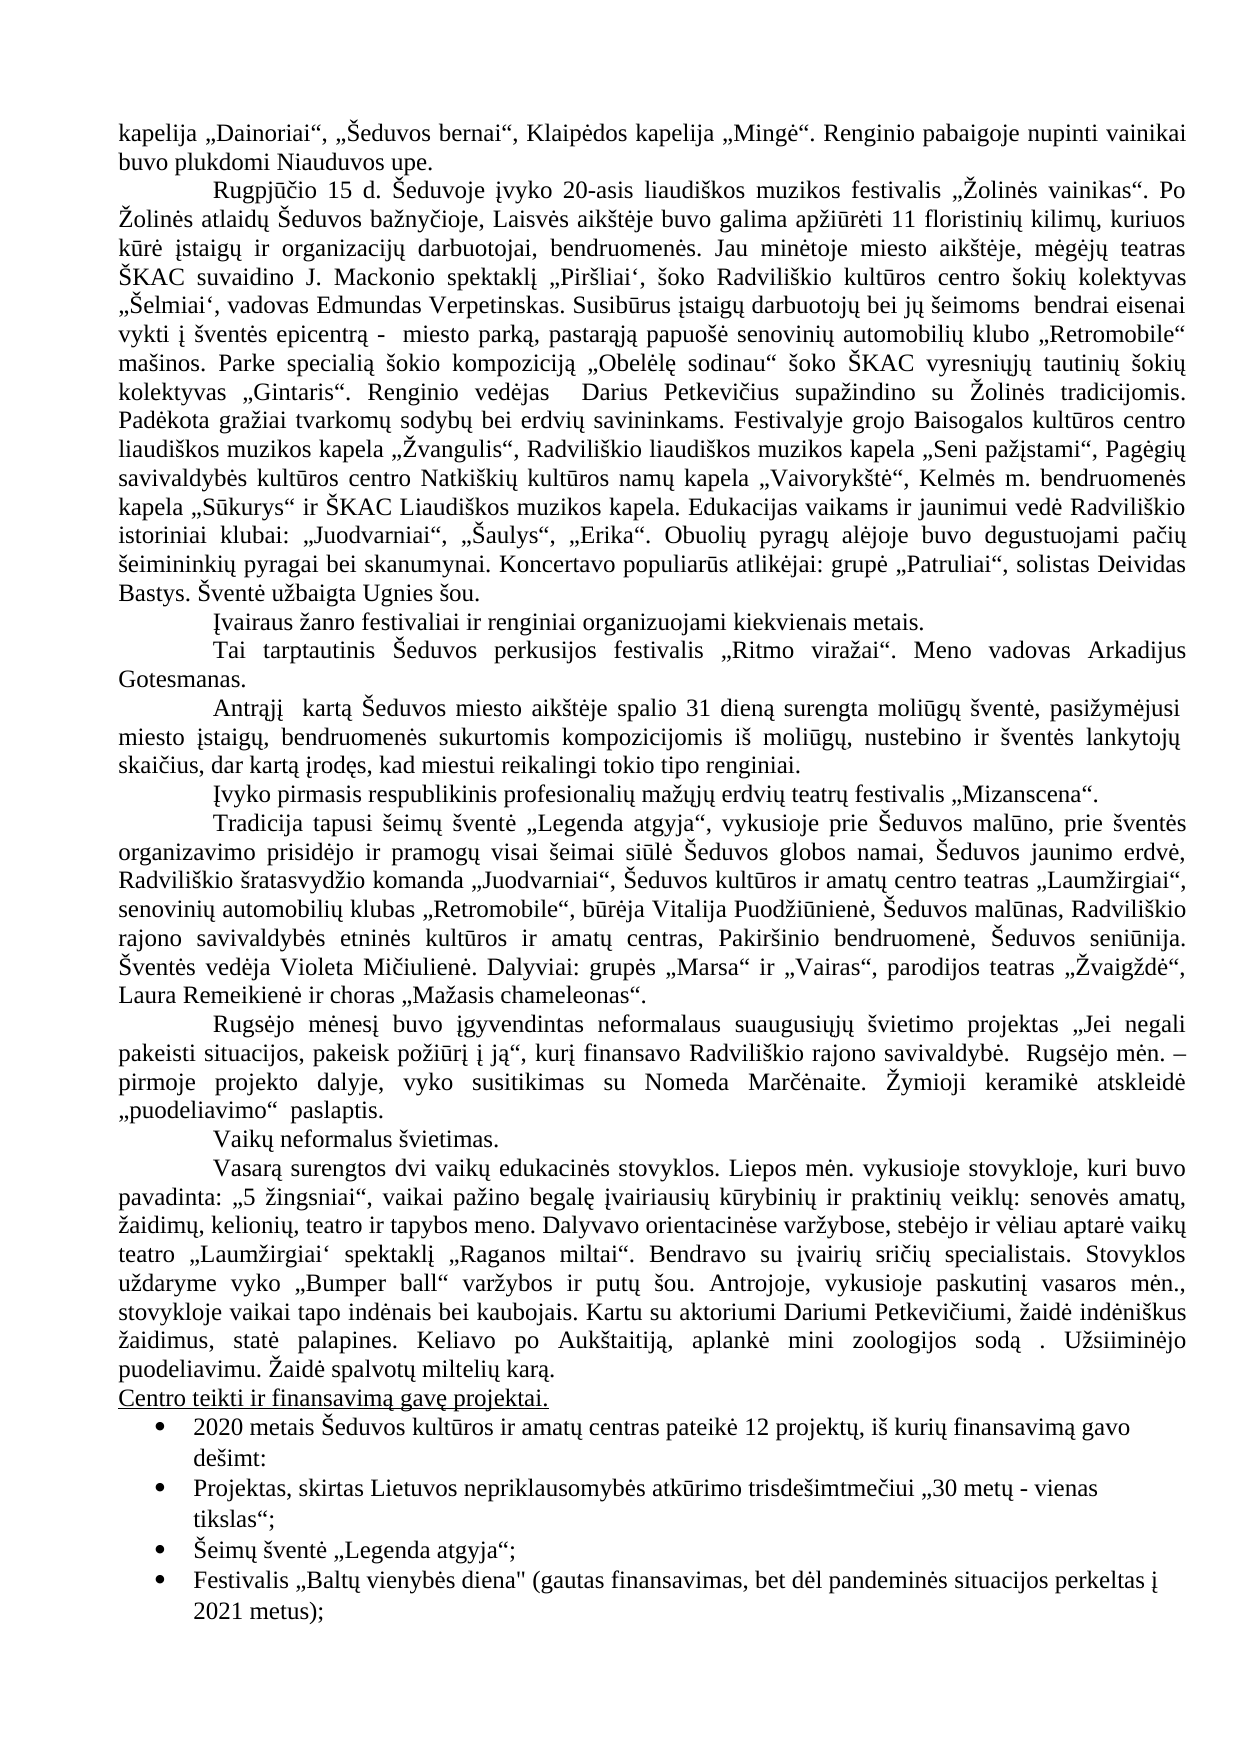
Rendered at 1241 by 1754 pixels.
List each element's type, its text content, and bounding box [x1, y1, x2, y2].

text Vaikų neformalus švietimas. [118, 1124, 1187, 1153]
text Tai tarptautinis Šeduvos perkusijos festivalis „Ritmo viražai“. Meno vadovas Arkadijus Gotesmanas. [118, 636, 1187, 693]
text Rugpjūčio 15 d. Šeduvoje įvyko 20-asis liaudiškos muzikos festivalis „Žolinės vainikas“. Po Žolinės atlaidų Šeduvos bažnyčioje, Laisvės aikštėje buvo galima apžiūrėti 11 floristinių kilimų, kuriuos kūrė įstaigų ir organizacijų darbuotojai, bendruomenės. Jau minėtoje miesto aikštėje, mėgėjų teatras ŠKAC suvaidino J. Mackonio spektaklį „Piršliai‘, šoko Radviliškio kultūros centro šokių kolektyvas „Šelmiai‘, vadovas Edmundas Verpetinskas. Susibūrus įstaigų darbuotojų bei jų šeimoms bendrai eisenai vykti į šventės epicentrą - miesto parką, pastarąją papuošė senovinių automobilių klubo „Retromobile“ mašinos. Parke specialią šokio kompoziciją „Obelėlę sodinau“ šoko ŠKAC vyresniųjų tautinių šokių kolektyvas „Gintaris“. Renginio vedėjas Darius Petkevičius supažindino su Žolinės tradicijomis. Padėkota gražiai tvarkomų sodybų bei erdvių savininkams. Festivalyje grojo Baisogalos kultūros centro liaudiškos muzikos kapela „Žvangulis“, Radviliškio liaudiškos muzikos kapela „Seni pažįstami“, Pagėgių savivaldybės kultūros centro Natkiškių kultūros namų kapela „Vaivorykštė“, Kelmės m. bendruomenės kapela „Sūkurys“ ir ŠKAC Liaudiškos muzikos kapela. Edukacijas vaikams ir jaunimui vedė Radviliškio istoriniai klubai: „Juodvarniai“, „Šaulys“, „Erika“. Obuolių pyragų alėjoje buvo degustuojami pačių šeimininkių pyragai bei skanumynai. Koncertavo populiarūs atlikėjai: grupė „Patruliai“, solistas Deividas Bastys. Šventė užbaigta Ugnies šou. [118, 176, 1187, 607]
list Šeimų šventė „Legenda atgyja“; [156, 1535, 1181, 1563]
list Projektas, skirtas Lietuvos nepriklausomybės atkūrimo trisdešimtmečiui „30 metų - vienas tikslas“; [156, 1473, 1181, 1533]
text Tradicija tapusi šeimų šventė „Legenda atgyja“, vykusioje prie Šeduvos malūno, prie šventės organizavimo prisidėjo ir pramogų visai šeimai siūlė Šeduvos globos namai, Šeduvos jaunimo erdvė, Radviliškio šratasvydžio komanda „Juodvarniai“, Šeduvos kultūros ir amatų centro teatras „Laumžirgiai“, senovinių automobilių klubas „Retromobile“, būrėja Vitalija Puodžiūnienė, Šeduvos malūnas, Radviliškio rajono savivaldybės etninės kultūros ir amatų centras, Pakiršinio bendruomenė, Šeduvos seniūnija. Šventės vedėja Violeta Mičiulienė. Dalyviai: grupės „Marsa“ ir „Vairas“, parodijos teatras „Žvaigždė“, Laura Remeikienė ir choras „Mažasis chameleonas“. [118, 808, 1187, 1009]
text Rugsėjo mėnesį buvo įgyvendintas neformalaus suaugusiųjų švietimo projektas „Jei negali pakeisti situacijos, pakeisk požiūrį į ją“, kurį finansavo Radviliškio rajono savivaldybė. Rugsėjo mėn. – pirmoje projekto dalyje, vyko susitikimas su Nomeda Marčėnaite. Žymioji keramikė atskleidė „puodeliavimo“ paslaptis. [118, 1009, 1187, 1124]
text Įvairaus žanro festivaliai ir renginiai organizuojami kiekvienais metais. [118, 607, 1187, 636]
text Įvyko pirmasis respublikinis profesionalių mažųjų erdvių teatrų festivalis „Mizanscena“. [118, 779, 1181, 808]
text Centro teikti ir finansavimą gavę projektai. [118, 1383, 1181, 1412]
list Festivalis „Baltų vienybės diena" (gautas finansavimas, bet dėl pandeminės situacijos perkeltas į 2021 metus); [156, 1566, 1181, 1625]
list 2020 metais Šeduvos kultūros ir amatų centras pateikė 12 projektų, iš kurių finansavimą gavo dešimt: [156, 1412, 1181, 1471]
text Antrąjį kartą Šeduvos miesto aikštėje spalio 31 dieną surengta moliūgų šventė, pasižymėjusi miesto įstaigų, bendruomenės sukurtomis kompozicijomis iš moliūgų, nustebino ir šventės lankytojų skaičius, dar kartą įrodęs, kad miestui reikalingi tokio tipo renginiai. [118, 693, 1181, 779]
text kapelija „Dainoriai“, „Šeduvos bernai“, Klaipėdos kapelija „Mingė“. Renginio pabaigoje nupinti vainikai buvo plukdomi Niauduvos upe. [118, 118, 1187, 176]
text Vasarą surengtos dvi vaikų edukacinės stovyklos. Liepos mėn. vykusioje stovykloje, kuri buvo pavadinta: „5 žingsniai“, vaikai pažino begalę įvairiausių kūrybinių ir praktinių veiklų: senovės amatų, žaidimų, kelionių, teatro ir tapybos meno. Dalyvavo orientacinėse varžybose, stebėjo ir vėliau aptarė vaikų teatro „Laumžirgiai‘ spektaklį „Raganos miltai“. Bendravo su įvairių sričių specialistais. Stovyklos uždaryme vyko „Bumper ball“ varžybos ir putų šou. Antrojoje, vykusioje paskutinį vasaros mėn., stovykloje vaikai tapo indėnais bei kaubojais. Kartu su aktoriumi Dariumi Petkevičiumi, žaidė indėniškus žaidimus, statė palapines. Keliavo po Aukštaitiją, aplankė mini zoologijos sodą . Užsiiminėjo puodeliavimu. Žaidė spalvotų miltelių karą. [118, 1153, 1187, 1383]
